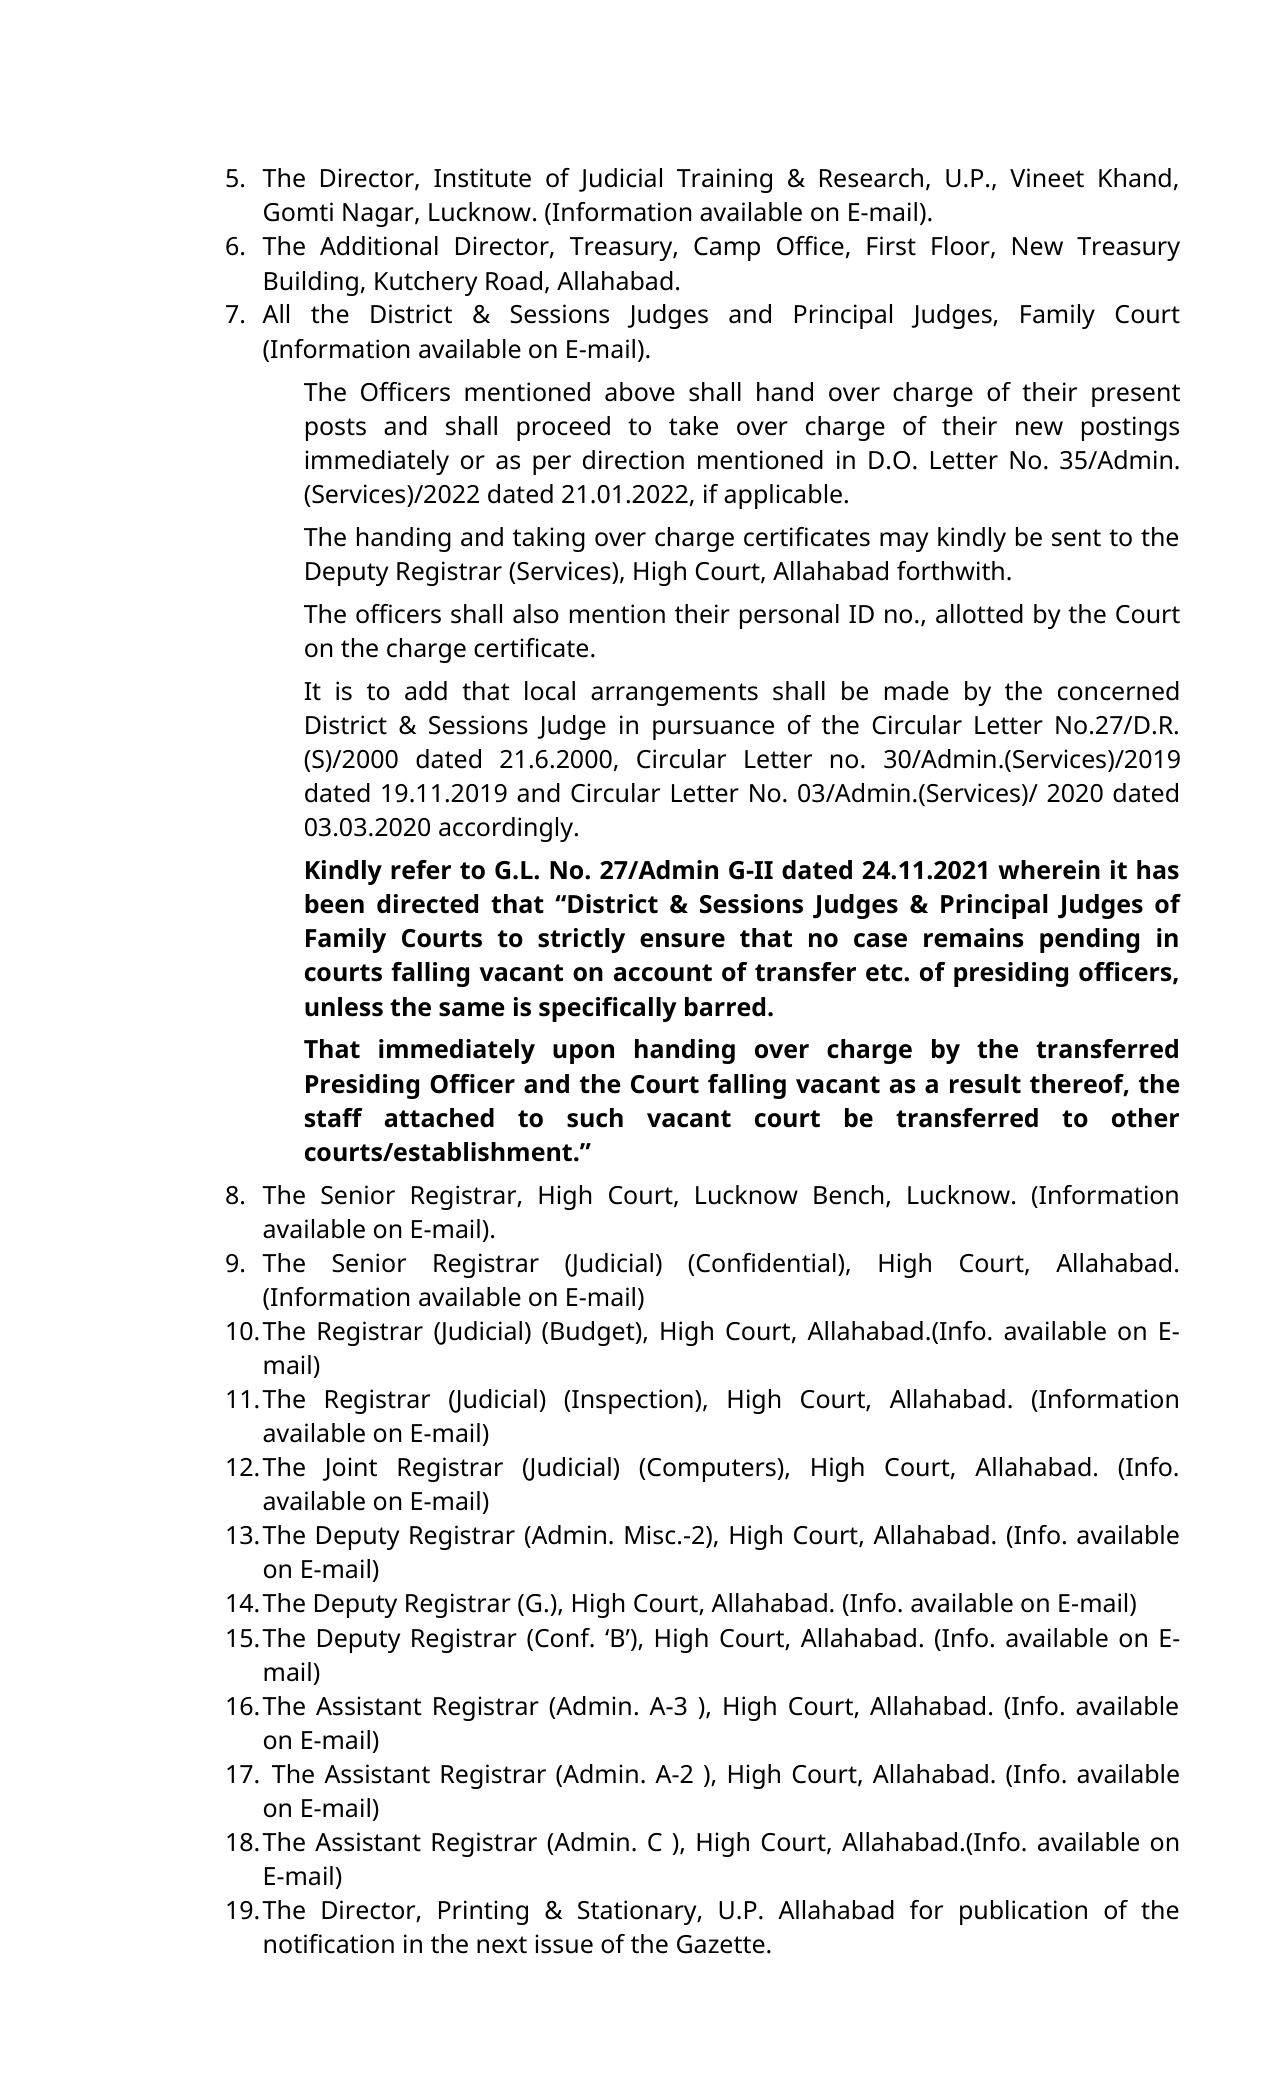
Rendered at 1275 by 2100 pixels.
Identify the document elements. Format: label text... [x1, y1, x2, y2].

list The Assistant Registrar (Admin. A-2 ), High Court, Allahabad. (Info. available on E-mail) [225, 1756, 1181, 1824]
list The Additional Director, Treasury, Camp Office, First Floor, New Treasury Building, Kutchery Road, Allahabad. [225, 229, 1181, 297]
text The officers shall also mention their personal ID no., allotted by the Court on the charge certificate. [303, 597, 1181, 665]
text The Officers mentioned above shall hand over charge of their present posts and shall proceed to take over charge of their new postings immediately or as per direction mentioned in D.O. Letter No. 35/Admin. (Services)/2022 dated 21.01.2022, if applicable. [303, 374, 1181, 511]
list The Assistant Registrar (Admin. A-3 ), High Court, Allahabad. (Info. available on E-mail) [225, 1688, 1181, 1756]
list The Deputy Registrar (Admin. Misc.-2), High Court, Allahabad. (Info. available on E-mail) [225, 1518, 1181, 1586]
text Kindly refer to G.L. No. 27/Admin G-II dated 24.11.2021 wherein it has been directed that “District & Sessions Judges & Principal Judges of Family Courts to strictly ensure that no case remains pending in courts falling vacant on account of transfer etc. of presiding officers, unless the same is specifically barred. [303, 853, 1181, 1023]
list The Senior Registrar, High Court, Lucknow Bench, Lucknow. (Information available on E-mail). [225, 1177, 1181, 1246]
list The Director, Printing & Stationary, U.P. Allahabad for publication of the notification in the next issue of the Gazette. [225, 1893, 1181, 1961]
list The Director, Institute of Judicial Training & Research, U.P., Vineet Khand, Gomti Nagar, Lucknow. (Information available on E-mail). [225, 161, 1181, 229]
list All the District & Sessions Judges and Principal Judges, Family Court (Information available on E-mail). [225, 297, 1181, 365]
list The Assistant Registrar (Admin. C ), High Court, Allahabad.(Info. available on E-mail) [225, 1824, 1181, 1893]
list The Joint Registrar (Judicial) (Computers), High Court, Allahabad. (Info. available on E-mail) [225, 1450, 1181, 1518]
list The Senior Registrar (Judicial) (Confidential), High Court, Allahabad. (Information available on E-mail) [225, 1246, 1181, 1314]
text That immediately upon handing over charge by the transferred Presiding Officer and the Court falling vacant as a result thereof, the staff attached to such vacant court be transferred to other courts/establishment.” [303, 1032, 1181, 1168]
text The handing and taking over charge certificates may kindly be sent to the Deputy Registrar (Services), High Court, Allahabad forthwith. [303, 519, 1181, 588]
list The Deputy Registrar (Conf. ‘B’), High Court, Allahabad. (Info. available on E-mail) [225, 1620, 1181, 1688]
list The Registrar (Judicial) (Inspection), High Court, Allahabad. (Information available on E-mail) [225, 1382, 1181, 1450]
list The Registrar (Judicial) (Budget), High Court, Allahabad.(Info. available on E-mail) [225, 1314, 1181, 1382]
text It is to add that local arrangements shall be made by the concerned District & Sessions Judge in pursuance of the Circular Letter No.27/D.R.(S)/2000 dated 21.6.2000, Circular Letter no. 30/Admin.(Services)/2019 dated 19.11.2019 and Circular Letter No. 03/Admin.(Services)/ 2020 dated 03.03.2020 accordingly. [303, 674, 1181, 844]
list The Deputy Registrar (G.), High Court, Allahabad. (Info. available on E-mail) [225, 1586, 1181, 1620]
